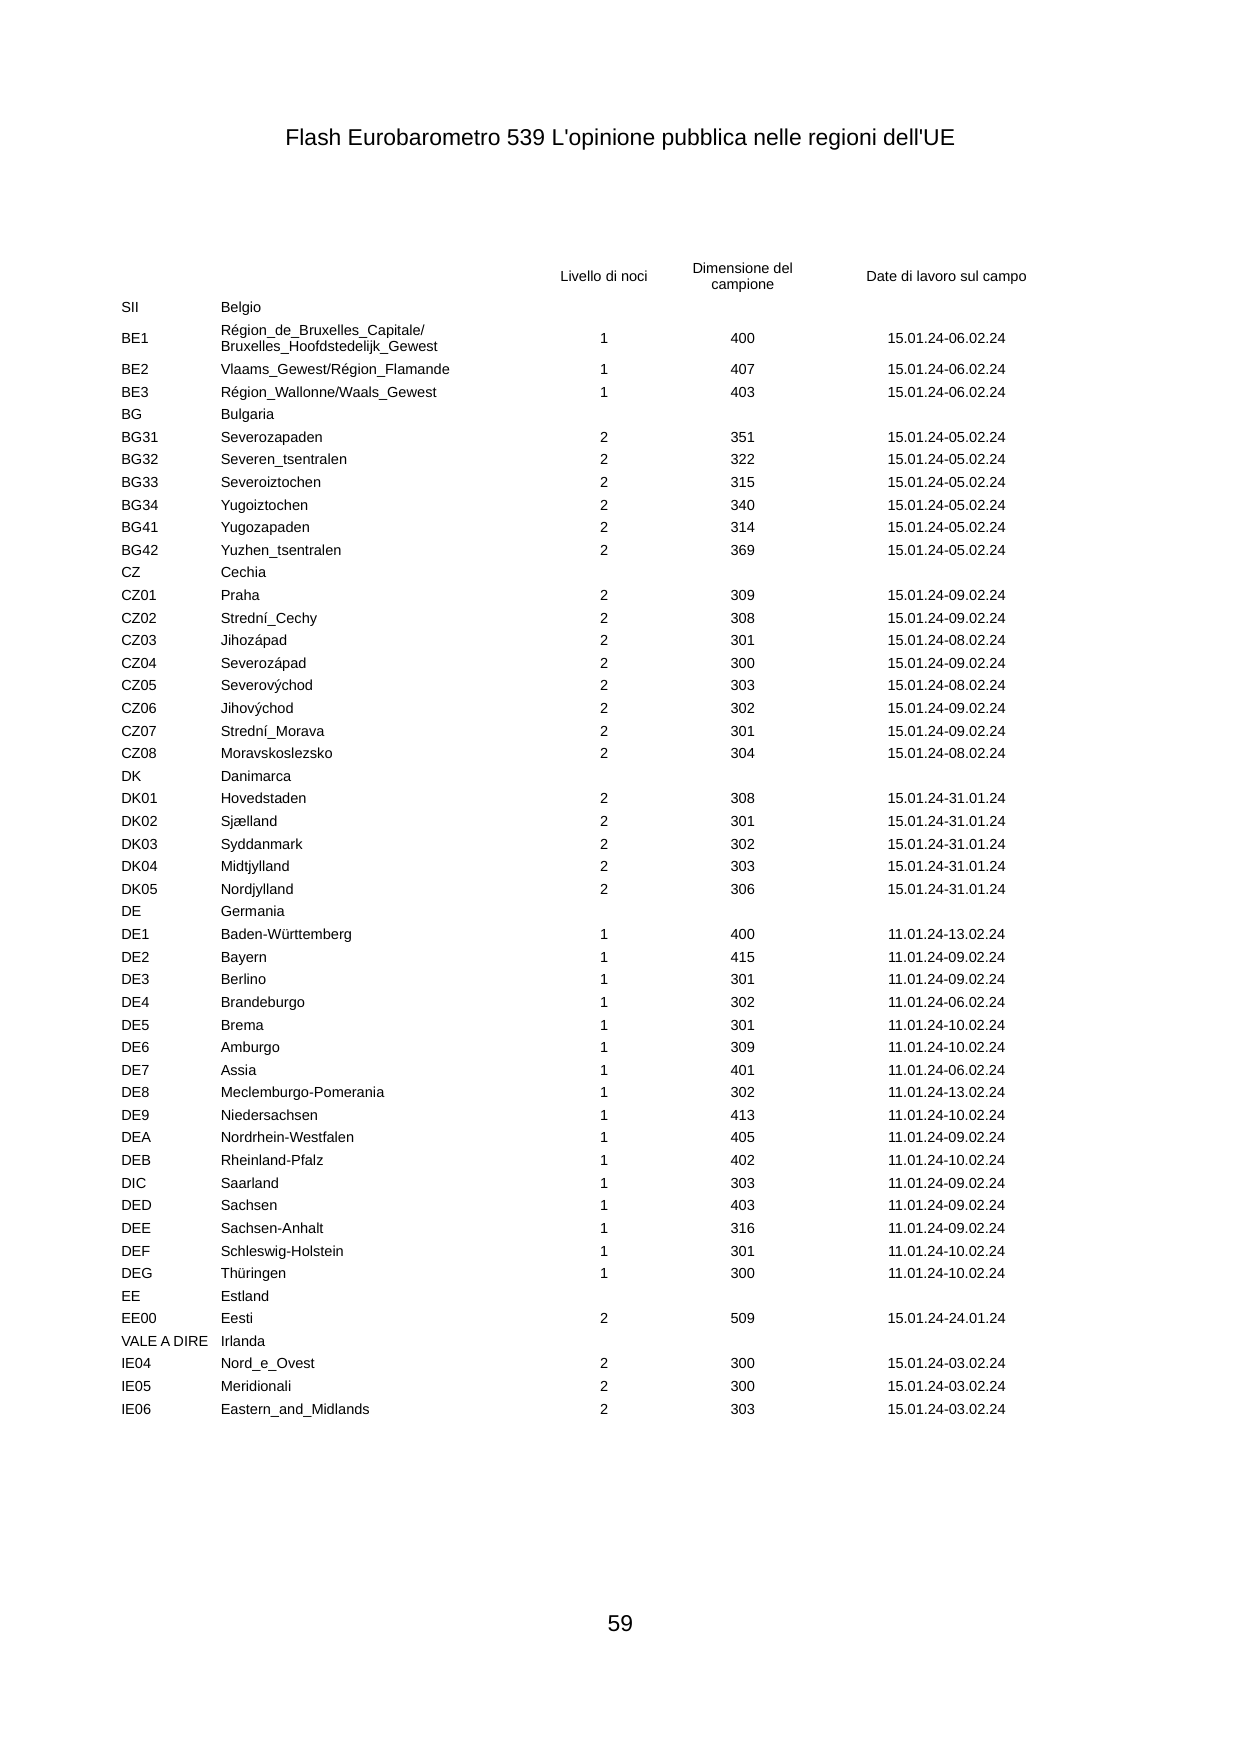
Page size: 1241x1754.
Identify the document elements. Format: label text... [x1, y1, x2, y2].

table_cell Midtjylland [218, 855, 534, 878]
table_cell [673, 900, 812, 923]
table_cell Moravskoslezsko [218, 742, 534, 764]
table_cell 15.01.24-05.02.24 [812, 426, 1081, 448]
table_cell BG34 [118, 493, 218, 516]
table_cell 308 [673, 787, 812, 810]
table_cell DK [118, 765, 218, 787]
table_cell CZ08 [118, 742, 218, 764]
table_cell 11.01.24-09.02.24 [812, 1194, 1081, 1217]
table_cell 11.01.24-09.02.24 [812, 1217, 1081, 1239]
table_cell Niedersachsen [218, 1104, 534, 1126]
table_cell 351 [673, 426, 812, 448]
table_cell 11.01.24-06.02.24 [812, 1059, 1081, 1081]
table_cell 15.01.24-31.01.24 [812, 833, 1081, 855]
table_cell 15.01.24-31.01.24 [812, 787, 1081, 810]
table_cell 11.01.24-09.02.24 [812, 1171, 1081, 1194]
table_cell 415 [673, 945, 812, 968]
table_cell CZ03 [118, 629, 218, 652]
table_cell [673, 561, 812, 584]
table_cell 405 [673, 1126, 812, 1149]
table_cell 2 [535, 629, 673, 652]
table_cell EE00 [118, 1307, 218, 1330]
table_cell DEB [118, 1149, 218, 1171]
table_cell BG41 [118, 516, 218, 538]
table_cell 300 [673, 652, 812, 674]
table_cell [535, 1285, 673, 1307]
table_cell [673, 403, 812, 426]
table_cell Praha [218, 584, 534, 606]
table_cell 315 [673, 471, 812, 493]
table_cell Severovýchod [218, 674, 534, 697]
table_cell 369 [673, 539, 812, 561]
table_cell 11.01.24-13.02.24 [812, 1081, 1081, 1104]
table_cell CZ07 [118, 719, 218, 742]
table_cell Estland [218, 1285, 534, 1307]
table_cell 300 [673, 1375, 812, 1397]
table_cell [673, 296, 812, 318]
table_cell Yuzhen_tsentralen [218, 539, 534, 561]
table_cell 1 [535, 1171, 673, 1194]
table_cell Assia [218, 1059, 534, 1081]
table_cell Schleswig-Holstein [218, 1239, 534, 1262]
table_header Livello di noci [535, 256, 673, 296]
table_cell DE3 [118, 968, 218, 991]
table_cell Sachsen [218, 1194, 534, 1217]
table_cell 11.01.24-10.02.24 [812, 1149, 1081, 1171]
table_cell Yugoiztochen [218, 493, 534, 516]
table_cell 2 [535, 878, 673, 900]
table_cell 301 [673, 719, 812, 742]
table_cell [812, 403, 1081, 426]
table_cell 2 [535, 539, 673, 561]
table_cell Région_Wallonne/Waals_Gewest [218, 380, 534, 403]
table_cell Yugozapaden [218, 516, 534, 538]
table_cell 303 [673, 855, 812, 878]
table_cell [812, 1330, 1081, 1352]
table_cell 322 [673, 448, 812, 471]
table_cell 15.01.24-08.02.24 [812, 742, 1081, 764]
table_cell 301 [673, 1013, 812, 1036]
table_cell 2 [535, 810, 673, 832]
table_cell DEF [118, 1239, 218, 1262]
table_cell 2 [535, 448, 673, 471]
table_cell 15.01.24-05.02.24 [812, 493, 1081, 516]
table_cell 15.01.24-09.02.24 [812, 652, 1081, 674]
table_cell CZ05 [118, 674, 218, 697]
table_cell 400 [673, 923, 812, 945]
table_cell [673, 765, 812, 787]
table_cell BG31 [118, 426, 218, 448]
table_cell 11.01.24-10.02.24 [812, 1239, 1081, 1262]
table_cell 302 [673, 833, 812, 855]
table_cell Bulgaria [218, 403, 534, 426]
table_cell Germania [218, 900, 534, 923]
table_cell DE5 [118, 1013, 218, 1036]
table_cell Berlino [218, 968, 534, 991]
table_cell 316 [673, 1217, 812, 1239]
table_cell DK05 [118, 878, 218, 900]
table_cell IE05 [118, 1375, 218, 1397]
table_cell [812, 561, 1081, 584]
table_cell Jihozápad [218, 629, 534, 652]
table_header Dimensione del campione [673, 256, 812, 296]
table_cell 15.01.24-06.02.24 [812, 380, 1081, 403]
table_cell 11.01.24-10.02.24 [812, 1013, 1081, 1036]
table_cell DK01 [118, 787, 218, 810]
table_cell 15.01.24-09.02.24 [812, 584, 1081, 606]
table_cell 15.01.24-09.02.24 [812, 719, 1081, 742]
table_cell 15.01.24-09.02.24 [812, 697, 1081, 719]
table_cell 302 [673, 991, 812, 1013]
table_cell 15.01.24-31.01.24 [812, 855, 1081, 878]
table_cell 11.01.24-10.02.24 [812, 1036, 1081, 1058]
table_cell EE [118, 1285, 218, 1307]
table_cell Belgio [218, 296, 534, 318]
table_cell 314 [673, 516, 812, 538]
table_cell [535, 561, 673, 584]
table_cell [535, 296, 673, 318]
table_cell 304 [673, 742, 812, 764]
table_cell 1 [535, 1149, 673, 1171]
table_cell IE04 [118, 1352, 218, 1375]
table_cell 1 [535, 1194, 673, 1217]
table_cell Meclemburgo-Pomerania [218, 1081, 534, 1104]
table_cell Eesti [218, 1307, 534, 1330]
table_cell 407 [673, 358, 812, 380]
table_cell 1 [535, 1262, 673, 1284]
table_cell 15.01.24-06.02.24 [812, 358, 1081, 380]
table_cell [535, 1330, 673, 1352]
table_header [218, 256, 534, 296]
table_cell DK03 [118, 833, 218, 855]
table_cell BG32 [118, 448, 218, 471]
table_cell Sjælland [218, 810, 534, 832]
table_cell 1 [535, 991, 673, 1013]
table_cell 11.01.24-10.02.24 [812, 1104, 1081, 1126]
table_cell 1 [535, 318, 673, 358]
table_cell [535, 765, 673, 787]
table_cell Rheinland-Pfalz [218, 1149, 534, 1171]
table_cell BG42 [118, 539, 218, 561]
table_cell BG [118, 403, 218, 426]
table_header [118, 256, 218, 296]
table_cell 2 [535, 1352, 673, 1375]
table_cell 15.01.24-08.02.24 [812, 629, 1081, 652]
table_cell 300 [673, 1262, 812, 1284]
table_cell 301 [673, 810, 812, 832]
table_cell Bayern [218, 945, 534, 968]
table_cell DK04 [118, 855, 218, 878]
table_cell BG33 [118, 471, 218, 493]
table_cell 2 [535, 516, 673, 538]
table_cell Amburgo [218, 1036, 534, 1058]
table_cell 402 [673, 1149, 812, 1171]
table_cell DE6 [118, 1036, 218, 1058]
table_cell [535, 900, 673, 923]
table_cell 1 [535, 968, 673, 991]
table_cell 302 [673, 1081, 812, 1104]
table_cell 15.01.24-05.02.24 [812, 471, 1081, 493]
table_cell IE06 [118, 1398, 218, 1420]
table_cell 1 [535, 1104, 673, 1126]
table_cell Severozápad [218, 652, 534, 674]
table_cell 2 [535, 719, 673, 742]
table_cell 303 [673, 1398, 812, 1420]
table_cell 300 [673, 1352, 812, 1375]
table_cell 2 [535, 426, 673, 448]
table_cell Irlanda [218, 1330, 534, 1352]
table_cell 303 [673, 674, 812, 697]
table_cell 2 [535, 606, 673, 629]
table_cell 15.01.24-24.01.24 [812, 1307, 1081, 1330]
table_cell DE8 [118, 1081, 218, 1104]
table_cell 2 [535, 855, 673, 878]
table_cell 400 [673, 318, 812, 358]
table_cell Brandeburgo [218, 991, 534, 1013]
table_cell 403 [673, 380, 812, 403]
table_cell 509 [673, 1307, 812, 1330]
table_cell DK02 [118, 810, 218, 832]
table_cell 413 [673, 1104, 812, 1126]
table_cell [812, 765, 1081, 787]
table_cell Syddanmark [218, 833, 534, 855]
table_cell 15.01.24-06.02.24 [812, 318, 1081, 358]
table_cell 2 [535, 1307, 673, 1330]
table_cell 11.01.24-06.02.24 [812, 991, 1081, 1013]
table_cell CZ02 [118, 606, 218, 629]
table_cell 403 [673, 1194, 812, 1217]
table_cell [673, 1285, 812, 1307]
table_cell [673, 1330, 812, 1352]
table_cell 1 [535, 1126, 673, 1149]
table_cell 2 [535, 471, 673, 493]
table_cell CZ06 [118, 697, 218, 719]
table_cell [535, 403, 673, 426]
table_cell 1 [535, 945, 673, 968]
table_cell Eastern_and_Midlands [218, 1398, 534, 1420]
table_cell Sachsen-Anhalt [218, 1217, 534, 1239]
table_cell Nordjylland [218, 878, 534, 900]
table_cell Danimarca [218, 765, 534, 787]
table_cell Jihovýchod [218, 697, 534, 719]
table_cell 1 [535, 923, 673, 945]
table_cell DEE [118, 1217, 218, 1239]
table_cell 11.01.24-09.02.24 [812, 945, 1081, 968]
table_cell DE7 [118, 1059, 218, 1081]
table_cell 2 [535, 493, 673, 516]
table_cell 15.01.24-03.02.24 [812, 1398, 1081, 1420]
table_cell 302 [673, 697, 812, 719]
table_cell 2 [535, 787, 673, 810]
table_cell 309 [673, 1036, 812, 1058]
table_cell 11.01.24-10.02.24 [812, 1262, 1081, 1284]
table_cell 2 [535, 674, 673, 697]
table_cell SII [118, 296, 218, 318]
table_cell Saarland [218, 1171, 534, 1194]
table_cell 1 [535, 1059, 673, 1081]
table_cell 1 [535, 1013, 673, 1036]
table_cell 1 [535, 358, 673, 380]
table_cell 15.01.24-08.02.24 [812, 674, 1081, 697]
table_cell 11.01.24-09.02.24 [812, 1126, 1081, 1149]
table_cell 2 [535, 697, 673, 719]
table_cell 306 [673, 878, 812, 900]
table_cell 301 [673, 968, 812, 991]
table_cell 11.01.24-09.02.24 [812, 968, 1081, 991]
table_cell DE4 [118, 991, 218, 1013]
table_cell Strední_Morava [218, 719, 534, 742]
table_cell 1 [535, 1239, 673, 1262]
table_cell 15.01.24-31.01.24 [812, 810, 1081, 832]
table_cell 15.01.24-31.01.24 [812, 878, 1081, 900]
table_cell 15.01.24-03.02.24 [812, 1352, 1081, 1375]
table_cell 301 [673, 629, 812, 652]
table_cell 1 [535, 380, 673, 403]
table_cell DE1 [118, 923, 218, 945]
table_cell Thüringen [218, 1262, 534, 1284]
table_cell 2 [535, 652, 673, 674]
table_cell DIC [118, 1171, 218, 1194]
table_cell Baden-Württemberg [218, 923, 534, 945]
table_cell Nord_e_Ovest [218, 1352, 534, 1375]
table_cell DE [118, 900, 218, 923]
table_cell [812, 1285, 1081, 1307]
table_cell 2 [535, 833, 673, 855]
table_cell DEA [118, 1126, 218, 1149]
table_cell 309 [673, 584, 812, 606]
table_cell Vlaams_Gewest/Région_Flamande [218, 358, 534, 380]
table_cell 340 [673, 493, 812, 516]
table_cell CZ01 [118, 584, 218, 606]
table_cell DED [118, 1194, 218, 1217]
table_cell [812, 900, 1081, 923]
table_cell BE3 [118, 380, 218, 403]
table_cell BE2 [118, 358, 218, 380]
table_cell 15.01.24-05.02.24 [812, 448, 1081, 471]
table_cell Nordrhein-Westfalen [218, 1126, 534, 1149]
table_cell CZ04 [118, 652, 218, 674]
table_cell 2 [535, 584, 673, 606]
table_cell Cechia [218, 561, 534, 584]
table_cell DEG [118, 1262, 218, 1284]
table_cell 2 [535, 1375, 673, 1397]
table_cell Hovedstaden [218, 787, 534, 810]
table_cell Severozapaden [218, 426, 534, 448]
table_cell BE1 [118, 318, 218, 358]
table_cell 1 [535, 1036, 673, 1058]
table_cell DE9 [118, 1104, 218, 1126]
table_cell 401 [673, 1059, 812, 1081]
table_cell 301 [673, 1239, 812, 1262]
table_cell Severen_tsentralen [218, 448, 534, 471]
table_cell 2 [535, 1398, 673, 1420]
table_cell [812, 296, 1081, 318]
table_cell 15.01.24-09.02.24 [812, 606, 1081, 629]
table_cell VALE A DIRE [118, 1330, 218, 1352]
table_cell Meridionali [218, 1375, 534, 1397]
table_header Date di lavoro sul campo [812, 256, 1081, 296]
table_cell Severoiztochen [218, 471, 534, 493]
table_cell DE2 [118, 945, 218, 968]
table_cell 1 [535, 1217, 673, 1239]
table_cell Brema [218, 1013, 534, 1036]
table_cell 15.01.24-05.02.24 [812, 539, 1081, 561]
table_cell Strední_Cechy [218, 606, 534, 629]
table_cell 2 [535, 742, 673, 764]
table_cell 303 [673, 1171, 812, 1194]
table_cell 308 [673, 606, 812, 629]
table_cell Région_de_Bruxelles_Capitale/Bruxelles_Hoofdstedelijk_Gewest [218, 318, 534, 358]
table_cell 15.01.24-03.02.24 [812, 1375, 1081, 1397]
table_cell 11.01.24-13.02.24 [812, 923, 1081, 945]
table_cell 1 [535, 1081, 673, 1104]
table_cell 15.01.24-05.02.24 [812, 516, 1081, 538]
table_cell CZ [118, 561, 218, 584]
